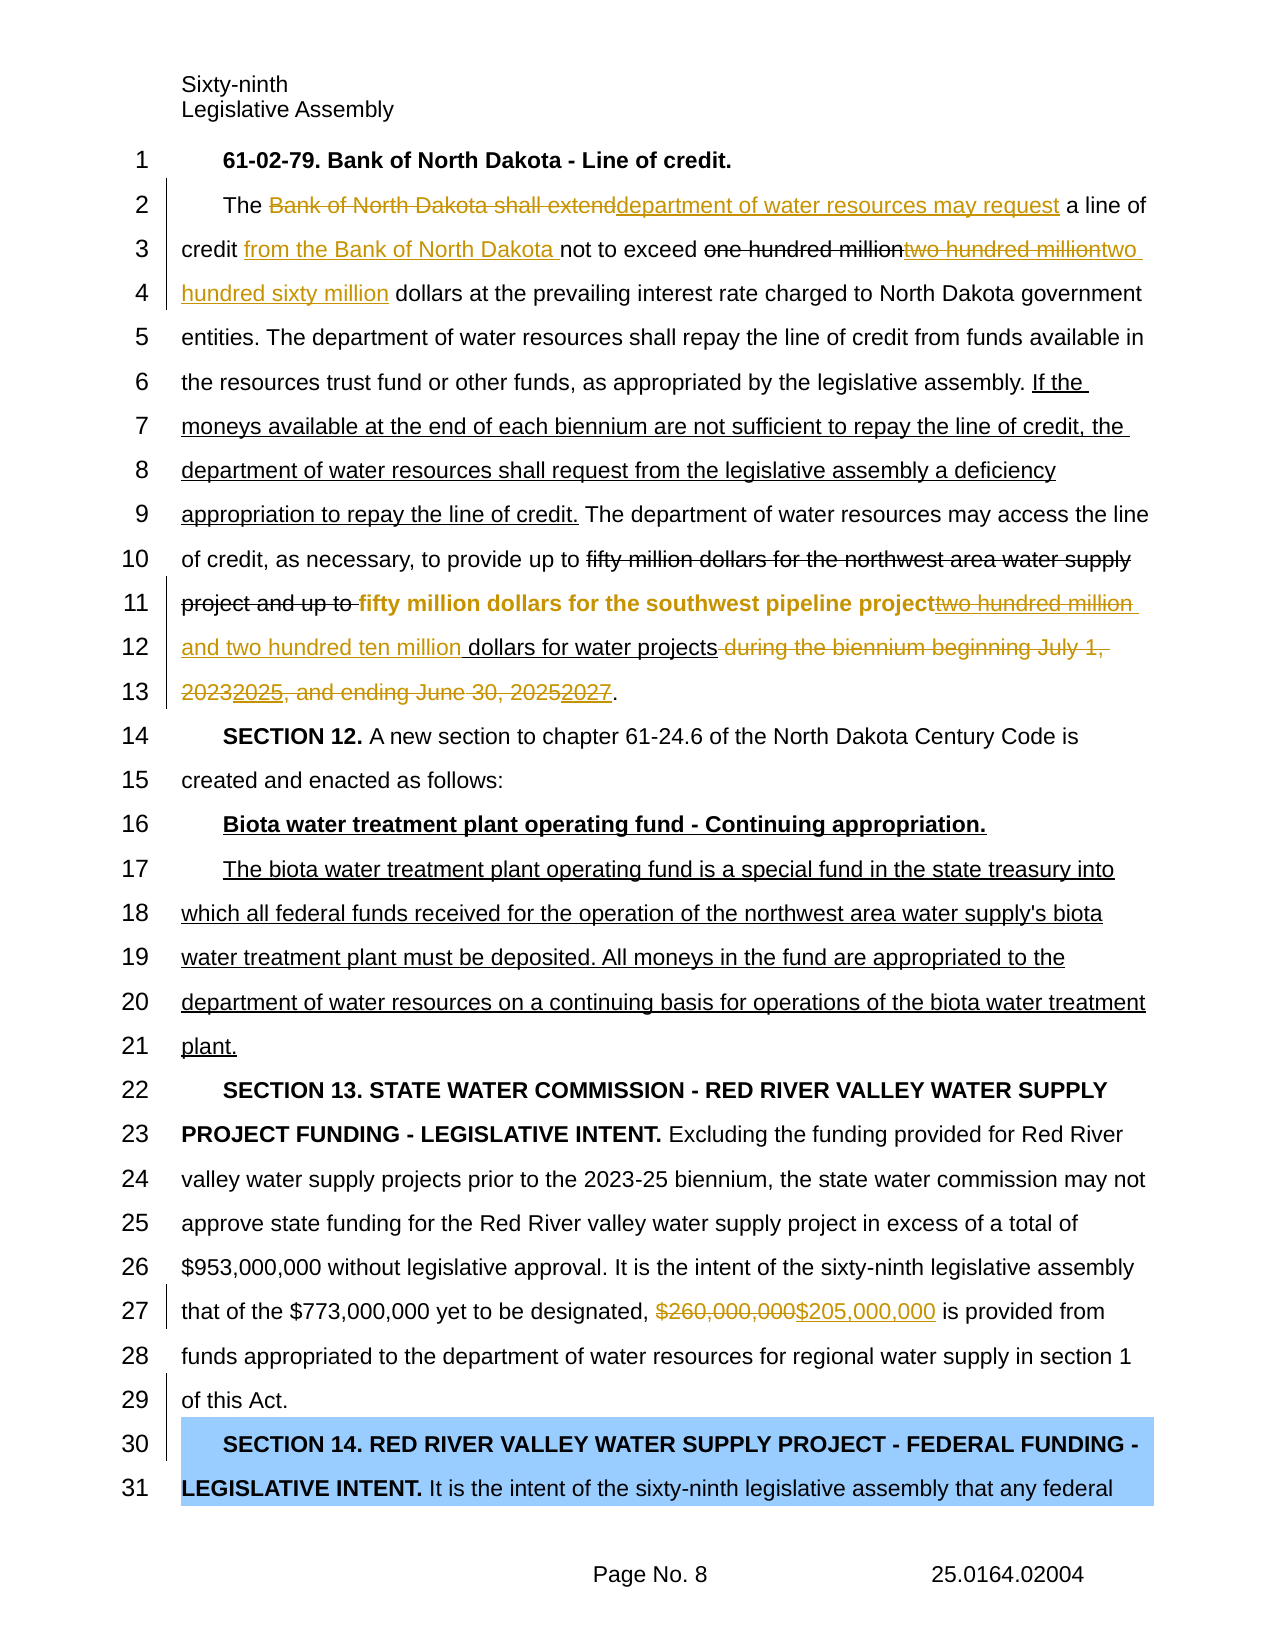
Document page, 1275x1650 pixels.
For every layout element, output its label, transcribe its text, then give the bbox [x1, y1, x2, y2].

text The biota water treatment plant operating fund is a special fund in the state treasury into which all federal funds received for the operation of the northwest area water supply's biota water treatment plant must be deposited. All moneys in the fund are appropriated to the department of water resources on a continuing basis for operations of the biota water treatment plant. [181, 842, 1154, 1063]
text SECTION 14. RED RIVER VALLEY WATER SUPPLY PROJECT - FEDERAL FUNDING - LEGISLATIVE INTENT. It is the intent of the sixty‑ninth legislative assembly that any federal [181, 1417, 1154, 1506]
text SECTION 13. STATE WATER COMMISSION - RED RIVER VALLEY WATER SUPPLY PROJECT FUNDING - LEGISLATIVE INTENT. Excluding the funding provided for Red River valley water supply projects prior to the 2023‑25 biennium, the state water commission may not approve state funding for the Red River valley water supply project in excess of a total of $953,000,000 without legislative approval. It is the intent of the sixty‑ninth legislative assembly that of the $773,000,000 yet to be designated, $205,000,000 is provided from funds appropriated to the department of water resources for regional water supply in section 1 of this Act. [181, 1063, 1154, 1417]
subtitle Biota water treatment plant operating fund - Continuing appropriation. [181, 797, 1154, 842]
text SECTION 12. A new section to chapter 61‑24.6 of the North Dakota Century Code is created and enacted as follows: [181, 709, 1154, 797]
text The department of water resources may request a line of credit from the Bank of North Dakota not to exceed one hundred milliontwo hundred sixty million dollars at the prevailing interest rate charged to North Dakota government entities. The department of water resources shall repay the line of credit from funds available in the resources trust fund or other funds, as appropriated by the legislative assembly. If the moneys available at the end of each biennium are not sufficient to repay the line of credit, the department of water resources shall request from the legislative assembly a deficiency appropriation to repay the line of credit. The department of water resources may access the line of credit, as necessary, to provide up to fifty million dollars for the northwest area water supply project and up to fifty million dollars for the southwest pipeline project and two hundred ten million dollars for water projects. [181, 178, 1154, 709]
subtitle 61‑02‑79. Bank of North Dakota ‑ Line of credit. [181, 133, 1154, 178]
